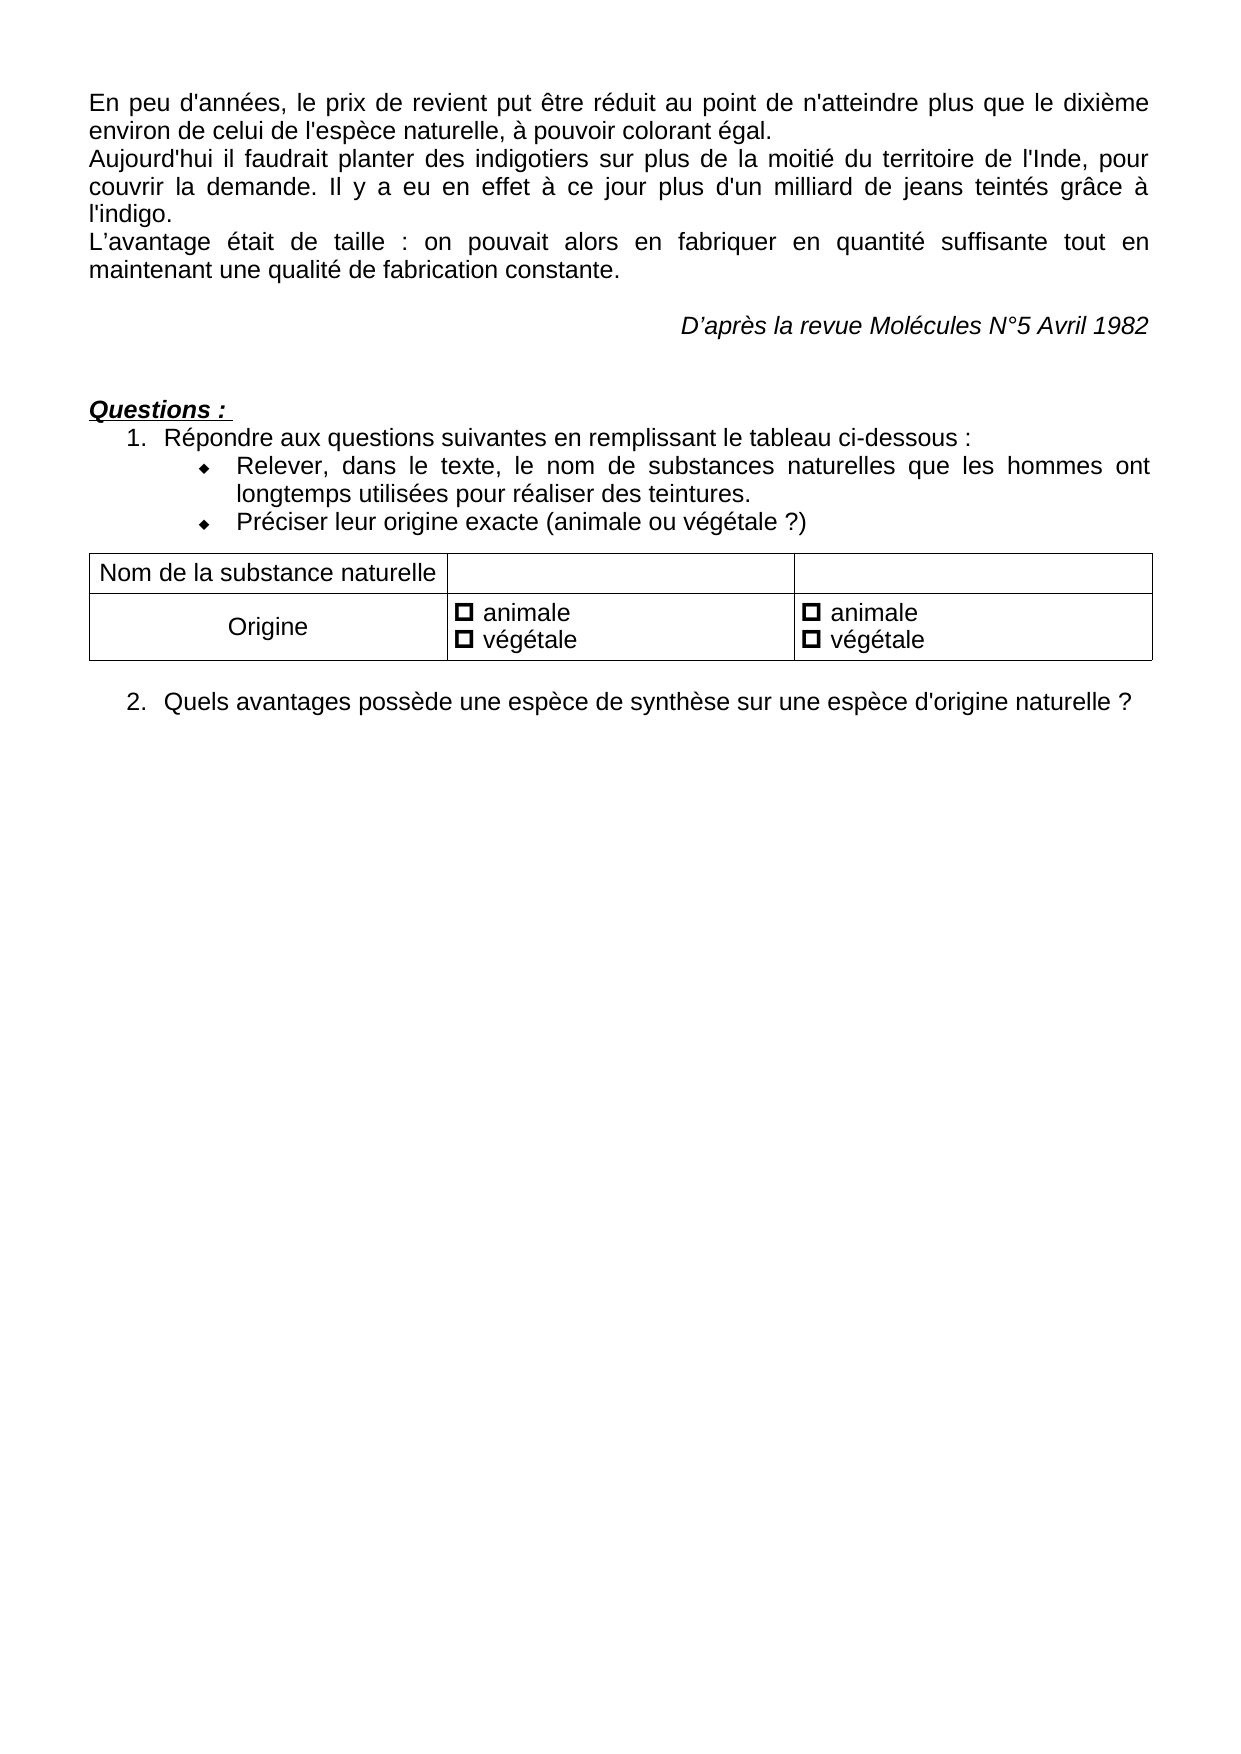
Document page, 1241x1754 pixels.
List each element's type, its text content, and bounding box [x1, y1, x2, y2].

table_cell  animale  végétale [795, 594, 1152, 660]
text L’avantage était de taille : on pouvait alors en fabriquer en quantité suffisante tout en maintenant une qualité de fabrication constante. [89, 228, 1151, 284]
table_cell Origine [90, 594, 447, 660]
list Répondre aux questions suivantes en remplissant le tableau ci-dessous : [126, 424, 1151, 452]
list Relever, dans le texte, le nom de substances naturelles que les hommes ont longtemps utilisées pour réaliser des teintures. [199, 452, 1151, 507]
text D’après la revue Molécules N°5 Avril 1982 [89, 312, 1151, 340]
list Quels avantages possède une espèce de synthèse sur une espèce d'origine naturelle ? [126, 688, 1151, 716]
table_header [448, 554, 794, 592]
table_header [795, 554, 1152, 592]
text Aujourd'hui il faudrait planter des indigotiers sur plus de la moitié du territoire de l'Inde, pour couvrir la demande. Il y a eu en effet à ce jour plus d'un milliard de jeans teintés grâce à l'indigo. [89, 144, 1151, 228]
text Questions : [89, 396, 1151, 424]
table_header Nom de la substance naturelle [90, 554, 447, 592]
text En peu d'années, le prix de revient put être réduit au point de n'atteindre plus que le dixième environ de celui de l'espèce naturelle, à pouvoir colorant égal. [89, 89, 1151, 144]
table_cell  animale  végétale [448, 594, 794, 660]
list Préciser leur origine exacte (animale ou végétale ?) [199, 507, 1151, 535]
